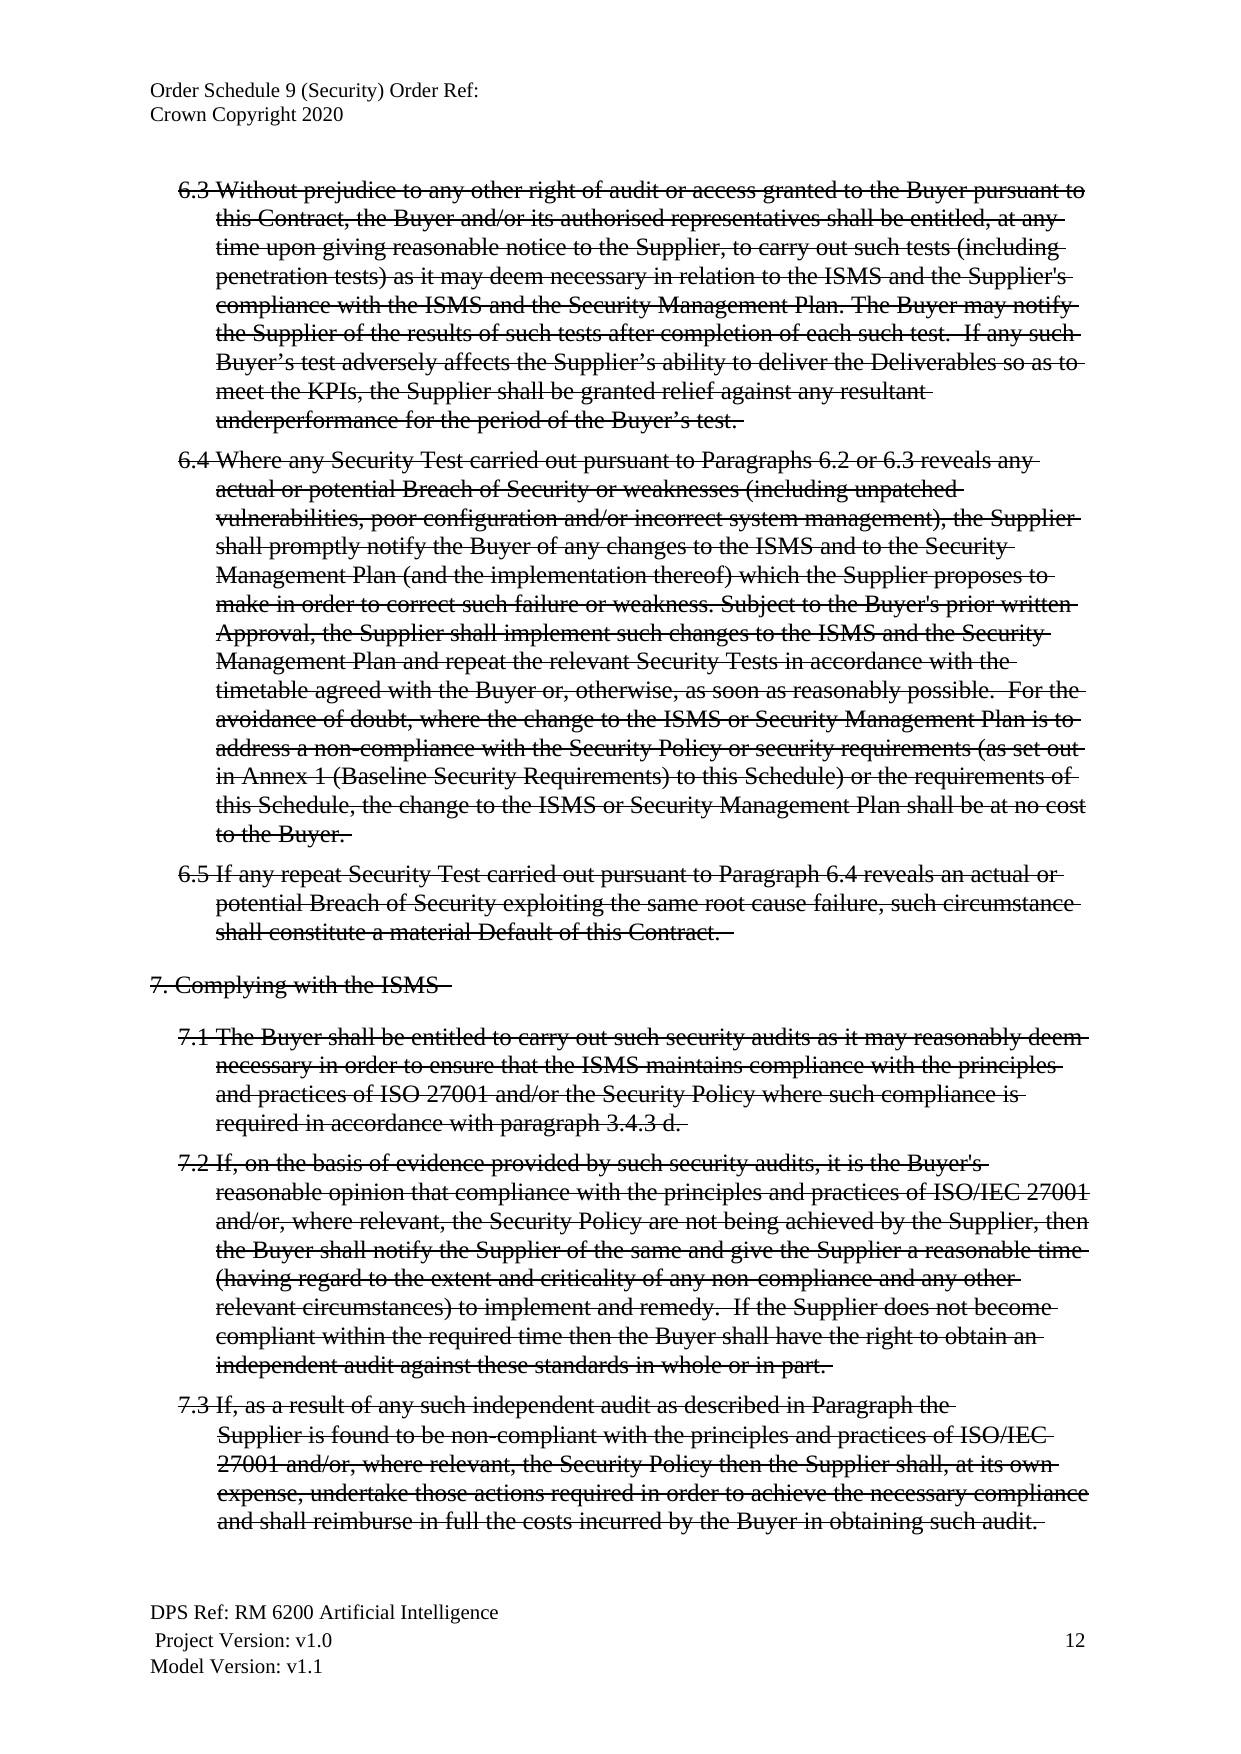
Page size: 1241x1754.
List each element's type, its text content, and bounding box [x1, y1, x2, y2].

text 7.2 If, on the basis of evidence provided by such security audits, it is the Buyer's reasonable opinion that compliance with the principles and practices of ISO/IEC 27001 and/or, where relevant, the Security Policy are not being achieved by the Supplier, then the Buyer shall notify the Supplier of the same and give the Supplier a reasonable time (having regard to the extent and criticality of any non-compliance and any other relevant circumstances) to implement and remedy. If the Supplier does not become compliant within the required time then the Buyer shall have the right to obtain an independent audit against these standards in whole or in part. [178, 1148, 1090, 1378]
text 6.4 Where any Security Test carried out pursuant to Paragraphs 6.2 or 6.3 reveals any actual or potential Breach of Security or weaknesses (including unpatched vulnerabilities, poor configuration and/or incorrect system management), the Supplier shall promptly notify the Buyer of any changes to the ISMS and to the Security Management Plan (and the implementation thereof) which the Supplier proposes to make in order to correct such failure or weakness. Subject to the Buyer's prior written Approval, the Supplier shall implement such changes to the ISMS and the Security Management Plan and repeat the relevant Security Tests in accordance with the timetable agreed with the Buyer or, otherwise, as soon as reasonably possible. For the avoidance of doubt, where the change to the ISMS or Security Management Plan is to address a non-compliance with the Security Policy or security requirements (as set out in Annex 1 (Baseline Security Requirements) to this Schedule) or the requirements of this Schedule, the change to the ISMS or Security Management Plan shall be at no cost to the Buyer. [178, 445, 1090, 848]
text 6.5 If any repeat Security Test carried out pursuant to Paragraph 6.4 reveals an actual or potential Breach of Security exploiting the same root cause failure, such circumstance shall constitute a material Default of this Contract. [178, 859, 1090, 946]
text 6.3 Without prejudice to any other right of audit or access granted to the Buyer pursuant to this Contract, the Buyer and/or its authorised representatives shall be entitled, at any time upon giving reasonable notice to the Supplier, to carry out such tests (including penetration tests) as it may deem necessary in relation to the ISMS and the Supplier's compliance with the ISMS and the Security Management Plan. The Buyer may notify the Supplier of the results of such tests after completion of each such test. If any such Buyer’s test adversely affects the Supplier’s ability to deliver the Deliverables so as to meet the KPIs, the Supplier shall be granted relief against any resultant underperformance for the period of the Buyer’s test. [178, 175, 1090, 433]
text 7.1 The Buyer shall be entitled to carry out such security audits as it may reasonably deem necessary in order to ensure that the ISMS maintains compliance with the principles and practices of ISO 27001 and/or the Security Policy where such compliance is required in accordance with paragraph 3.4.3 d. [178, 1022, 1090, 1137]
text 7.3 If, as a result of any such independent audit as described in Paragraph the [178, 1390, 1090, 1419]
subtitle 7. Complying with the ISMS [149, 970, 1091, 998]
text Supplier is found to be non-compliant with the principles and practices of ISO/IEC 27001 and/or, where relevant, the Security Policy then the Supplier shall, at its own expense, undertake those actions required in order to achieve the necessary compliance and shall reimburse in full the costs incurred by the Buyer in obtaining such audit. [217, 1420, 1090, 1535]
